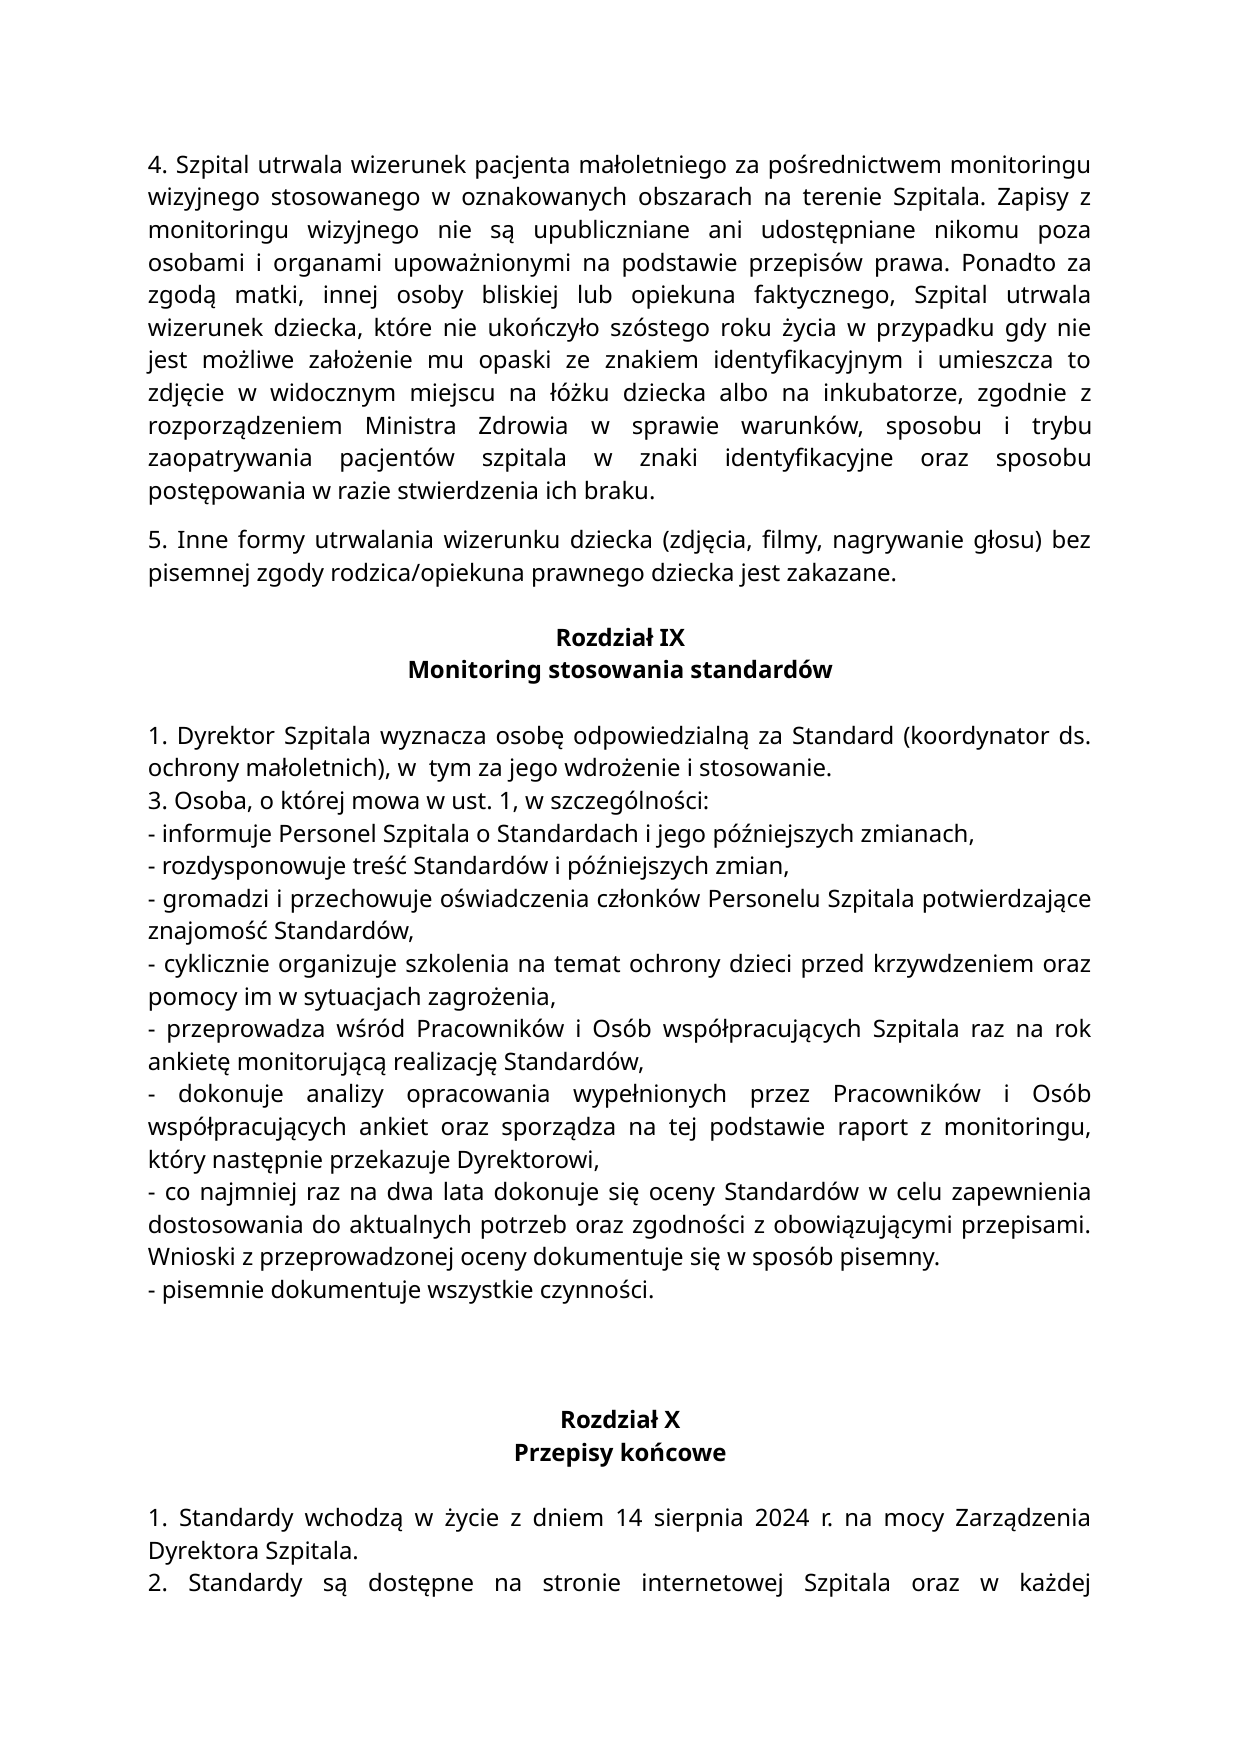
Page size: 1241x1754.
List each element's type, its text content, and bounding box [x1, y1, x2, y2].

text Rozdział IX [148, 621, 1093, 653]
text 2. Standardy są dostępne na stronie internetowej Szpitala oraz w każdej [148, 1566, 1093, 1599]
text - przeprowadza wśród Pracowników i Osób współpracujących Szpitala raz na rok ankietę monitorującą realizację Standardów, [148, 1012, 1093, 1077]
text - cyklicznie organizuje szkolenia na temat ochrony dzieci przed krzywdzeniem oraz pomocy im w sytuacjach zagrożenia, [148, 947, 1093, 1012]
text Przepisy końcowe [148, 1436, 1093, 1468]
text - rozdysponowuje treść Standardów i późniejszych zmian, [148, 849, 1093, 882]
text - dokonuje analizy opracowania wypełnionych przez Pracowników i Osób współpracujących ankiet oraz sporządza na tej podstawie raport z monitoringu, który następnie przekazuje Dyrektorowi, [148, 1077, 1093, 1175]
text 1. Dyrektor Szpitala wyznacza osobę odpowiedzialną za Standard (koordynator ds. ochrony małoletnich), w tym za jego wdrożenie i stosowanie. [148, 718, 1093, 784]
text 5. Inne formy utrwalania wizerunku dziecka (zdjęcia, filmy, nagrywanie głosu) bez pisemnej zgody rodzica/opiekuna prawnego dziecka jest zakazane. [148, 523, 1093, 588]
text - informuje Personel Szpitala o Standardach i jego późniejszych zmianach, [148, 816, 1093, 849]
text Monitoring stosowania standardów [148, 653, 1093, 686]
text - co najmniej raz na dwa lata dokonuje się oceny Standardów w celu zapewnienia dostosowania do aktualnych potrzeb oraz zgodności z obowiązującymi przepisami. Wnioski z przeprowadzonej oceny dokumentuje się w sposób pisemny. [148, 1175, 1093, 1273]
text 1. Standardy wchodzą w życie z dniem 14 sierpnia 2024 r. na mocy Zarządzenia Dyrektora Szpitala. [148, 1501, 1093, 1566]
text Rozdział X [148, 1403, 1093, 1436]
text - gromadzi i przechowuje oświadczenia członków Personelu Szpitala potwierdzające znajomość Standardów, [148, 882, 1093, 947]
text - pisemnie dokumentuje wszystkie czynności. [148, 1273, 1093, 1305]
text 3. Osoba, o której mowa w ust. 1, w szczególności: [148, 784, 1093, 816]
subtitle 4. Szpital utrwala wizerunek pacjenta małoletniego za pośrednictwem monitoringu wizyjnego stosowanego w oznakowanych obszarach na terenie Szpitala. Zapisy z monitoringu wizyjnego nie są upubliczniane ani udostępniane nikomu poza osobami i organami upoważnionymi na podstawie przepisów prawa. Ponadto za zgodą matki, innej osoby bliskiej lub opiekuna faktycznego, Szpital utrwala wizerunek dziecka, które nie ukończyło szóstego roku życia w przypadku gdy nie jest możliwe założenie mu opaski ze znakiem identyfikacyjnym i umieszcza to zdjęcie w widocznym miejscu na łóżku dziecka albo na inkubatorze, zgodnie z rozporządzeniem Ministra Zdrowia w sprawie warunków, sposobu i trybu zaopatrywania pacjentów szpitala w znaki identyfikacyjne oraz sposobu postępowania w razie stwierdzenia ich braku. [148, 148, 1093, 506]
